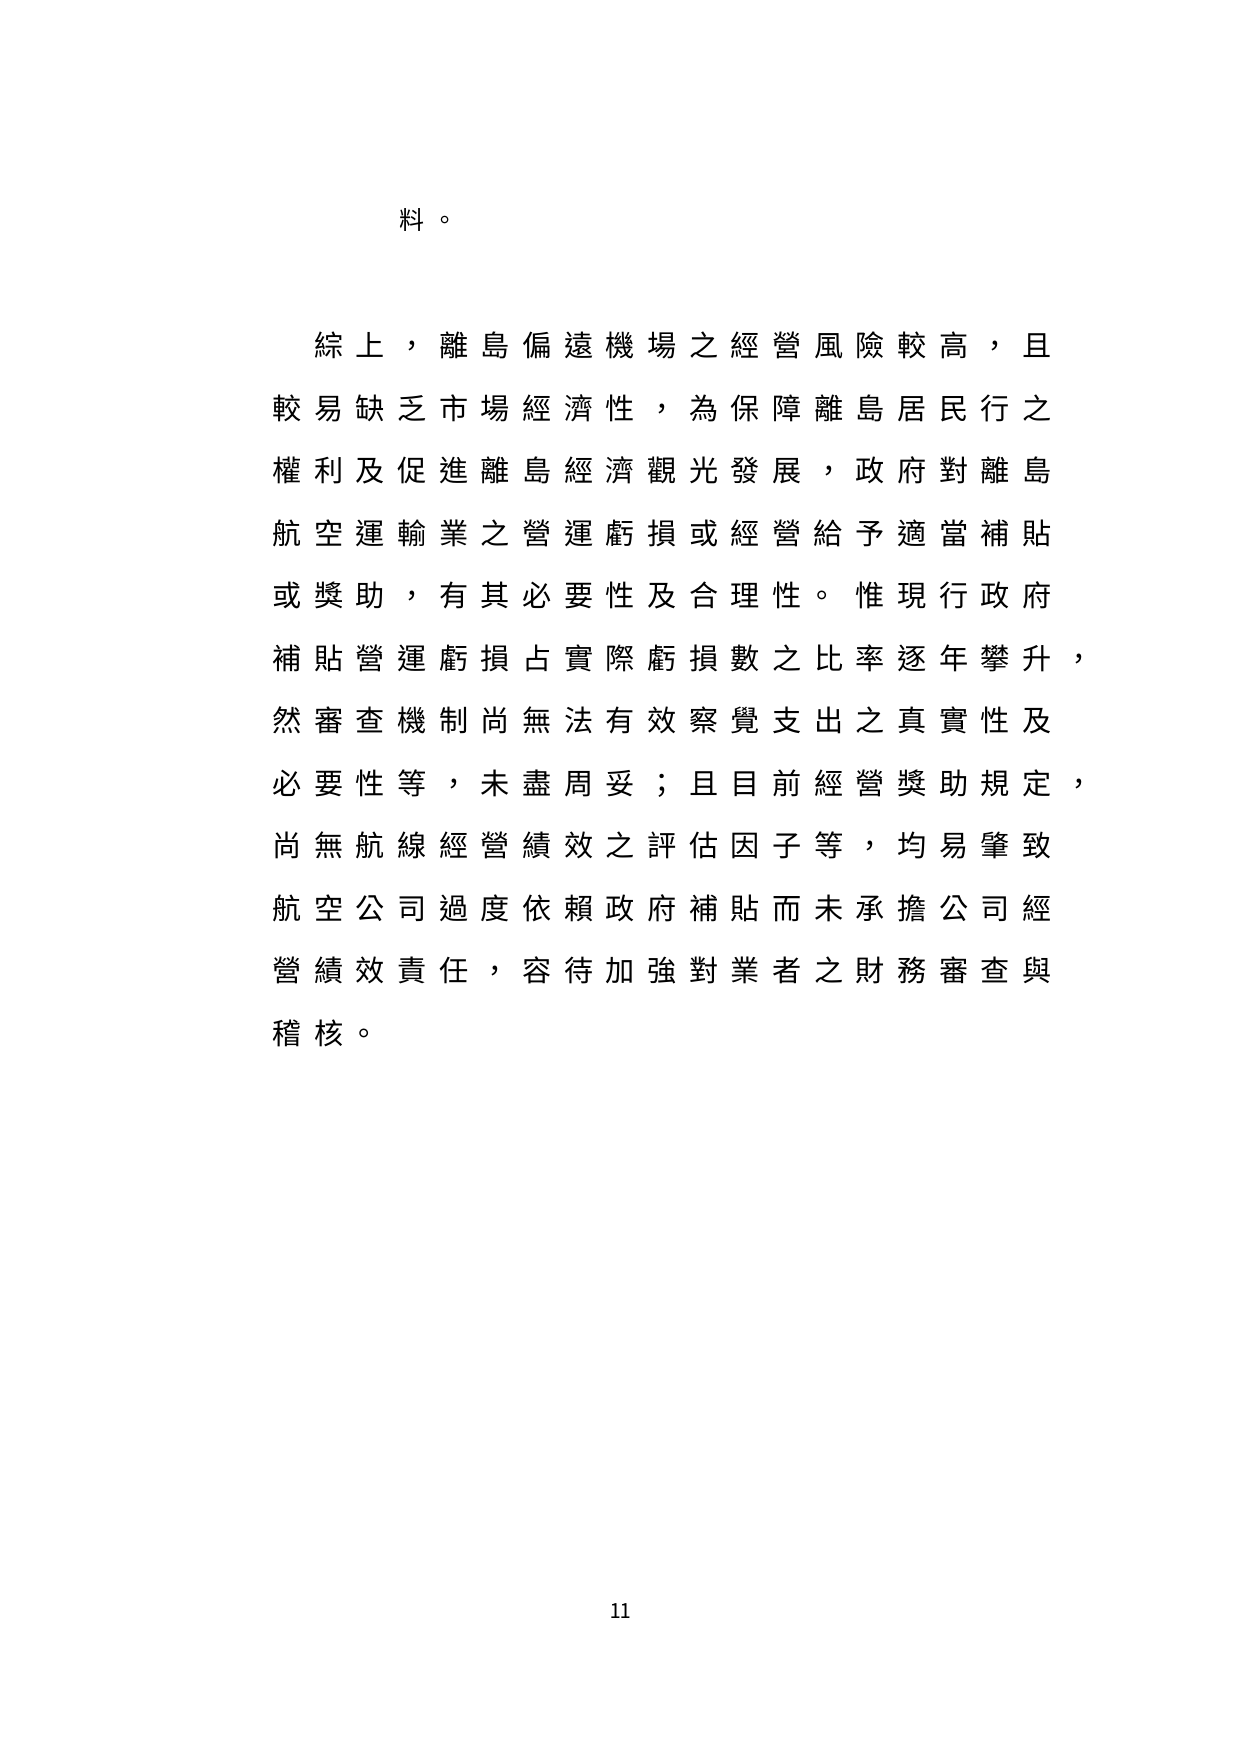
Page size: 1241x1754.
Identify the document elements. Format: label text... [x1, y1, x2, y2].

text 料。 [273, 177, 1058, 240]
text 綜上，離島偏遠機場之經營風險較高，且較易缺乏市場經濟性，為保障離島居民行之權利及促進離島經濟觀光發展，政府對離島航空運輸業之營運虧損或經營給予適當補貼或獎助，有其必要性及合理性。惟現行政府補貼營運虧損占實際虧損數之比率逐年攀升，然審查機制尚無法有效察覺支出之真實性及必要性等，未盡周妥；且目前經營獎助規定，尚無航線經營績效之評估因子等，均易肇致航空公司過度依賴政府補貼而未承擔公司經營績效責任，容待加強對業者之財務審查與稽核。 [242, 302, 1058, 1052]
